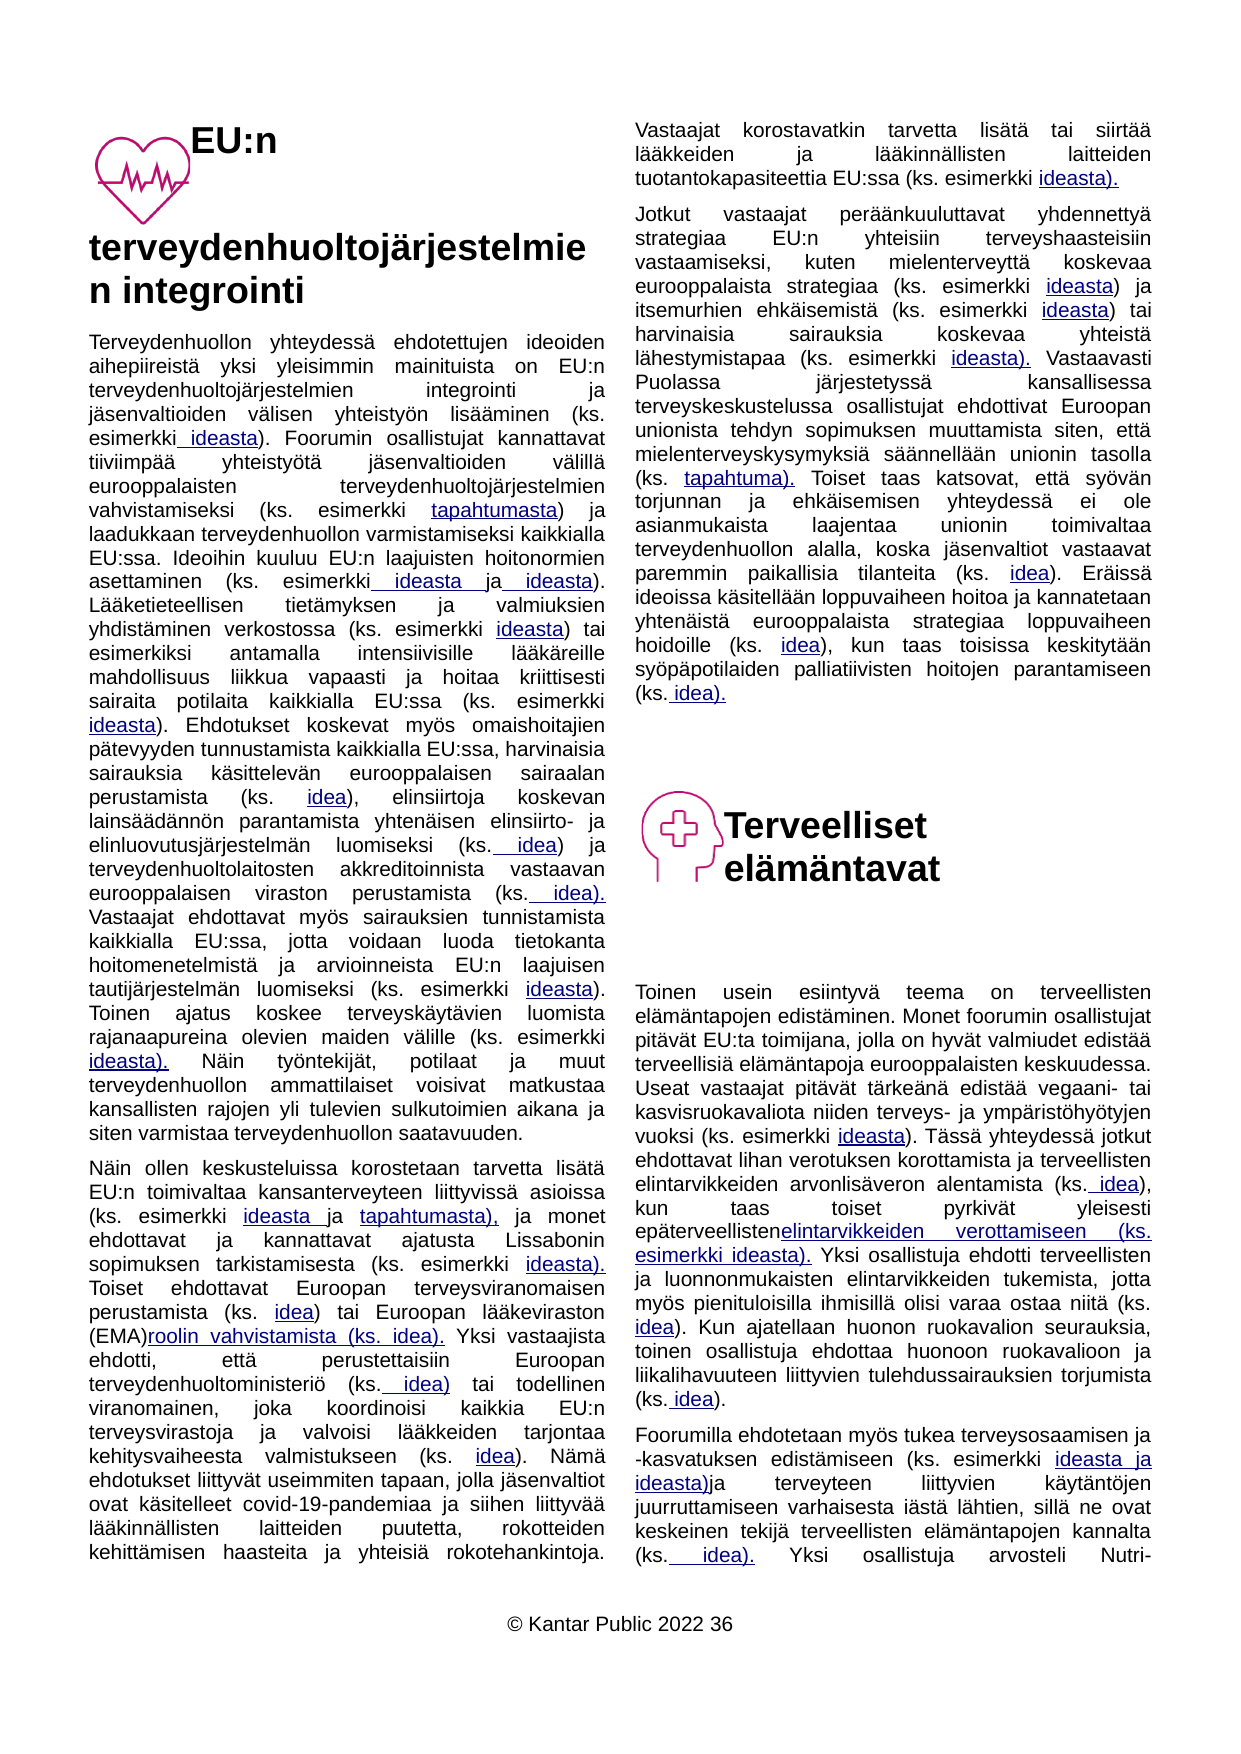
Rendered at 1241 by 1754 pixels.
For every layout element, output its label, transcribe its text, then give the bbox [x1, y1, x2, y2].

text Vastaajat korostavatkin tarvetta lisätä tai siirtää lääkkeiden ja lääkinnällisten laitteiden tuotantokapasiteettia EU:ssa (ks. esimerkki ideasta). [635, 118, 1152, 190]
picture [641, 791, 724, 882]
picture [95, 136, 191, 225]
text Näin ollen keskusteluissa korostetaan tarvetta lisätä EU:n toimivaltaa kansanterveyteen liittyvissä asioissa (ks. esimerkki ideasta ja tapahtumasta), ja monet ehdottavat ja kannattavat ajatusta Lissabonin sopimuksen tarkistamisesta (ks. esimerkki ideasta). Toiset ehdottavat Euroopan terveysviranomaisen perustamista (ks. idea) tai Euroopan lääkeviraston (EMA)roolin vahvistamista (ks. idea). Yksi vastaajista ehdotti, että perustettaisiin Euroopan terveydenhuoltoministeriö (ks. idea) tai todellinen viranomainen, joka koordinoisi kaikkia EU:n terveysvirastoja ja valvoisi lääkkeiden tarjontaa kehitysvaiheesta valmistukseen (ks. idea). Nämä ehdotukset liittyvät useimmiten tapaan, jolla jäsenvaltiot ovat käsitelleet covid-19-pandemiaa ja siihen liittyvää lääkinnällisten laitteiden puutetta, rokotteiden kehittämisen haasteita ja yhteisiä rokotehankintoja. [88, 1156, 605, 1563]
text Toinen usein esiintyvä teema on terveellisten elämäntapojen edistäminen. Monet foorumin osallistujat pitävät EU:ta toimijana, jolla on hyvät valmiudet edistää terveellisiä elämäntapoja eurooppalaisten keskuudessa. Useat vastaajat pitävät tärkeänä edistää vegaani- tai kasvisruokavaliota niiden terveys- ja ympäristöhyötyjen vuoksi (ks. esimerkki ideasta). Tässä yhteydessä jotkut ehdottavat lihan verotuksen korottamista ja terveellisten elintarvikkeiden arvonlisäveron alentamista (ks. idea), kun taas toiset pyrkivät yleisesti epäterveellistenelintarvikkeiden verottamiseen (ks. esimerkki ideasta). Yksi osallistuja ehdotti terveellisten ja luonnonmukaisten elintarvikkeiden tukemista, jotta myös pienituloisilla ihmisillä olisi varaa ostaa niitä (ks. idea). Kun ajatellaan huonon ruokavalion seurauksia, toinen osallistuja ehdottaa huonoon ruokavalioon ja liikalihavuuteen liittyvien tulehdussairauksien torjumista (ks. idea). [635, 980, 1152, 1411]
text Foorumilla ehdotetaan myös tukea terveysosaamisen ja -kasvatuksen edistämiseen (ks. esimerkki ideasta ja ideasta)ja terveyteen liittyvien käytäntöjen juurruttamiseen varhaisesta iästä lähtien, sillä ne ovat keskeinen tekijä terveellisten elämäntapojen kannalta (ks. idea). Yksi osallistuja arvosteli Nutri- [635, 1423, 1152, 1567]
subtitle Terveelliset elämäntavat [635, 803, 1152, 890]
text Terveydenhuollon yhteydessä ehdotettujen ideoiden aihepiireistä yksi yleisimmin mainituista on EU:n terveydenhuoltojärjestelmien integrointi ja jäsenvaltioiden välisen yhteistyön lisääminen (ks. esimerkki ideasta). Foorumin osallistujat kannattavat tiiviimpää yhteistyötä jäsenvaltioiden välillä eurooppalaisten terveydenhuoltojärjestelmien vahvistamiseksi (ks. esimerkki tapahtumasta) ja laadukkaan terveydenhuollon varmistamiseksi kaikkialla EU:ssa. Ideoihin kuuluu EU:n laajuisten hoitonormien asettaminen (ks. esimerkki ideasta ja ideasta). Lääketieteellisen tietämyksen ja valmiuksien yhdistäminen verkostossa (ks. esimerkki ideasta) tai esimerkiksi antamalla intensiivisille lääkäreille mahdollisuus liikkua vapaasti ja hoitaa kriittisesti sairaita potilaita kaikkialla EU:ssa (ks. esimerkki ideasta). Ehdotukset koskevat myös omaishoitajien pätevyyden tunnustamista kaikkialla EU:ssa, harvinaisia sairauksia käsittelevän eurooppalaisen sairaalan perustamista (ks. idea), elinsiirtoja koskevan lainsäädännön parantamista yhtenäisen elinsiirto- ja elinluovutusjärjestelmän luomiseksi (ks. idea) ja terveydenhuoltolaitosten akkreditoinnista vastaavan eurooppalaisen viraston perustamista (ks. idea). Vastaajat ehdottavat myös sairauksien tunnistamista kaikkialla EU:ssa, jotta voidaan luoda tietokanta hoitomenetelmistä ja arvioinneista EU:n laajuisen tautijärjestelmän luomiseksi (ks. esimerkki ideasta). Toinen ajatus koskee terveyskäytävien luomista rajanaapureina olevien maiden välille (ks. esimerkki ideasta). Näin työntekijät, potilaat ja muut terveydenhuollon ammattilaiset voisivat matkustaa kansallisten rajojen yli tulevien sulkutoimien aikana ja siten varmistaa terveydenhuollon saatavuuden. [88, 330, 605, 1144]
text Jotkut vastaajat peräänkuuluttavat yhdennettyä strategiaa EU:n yhteisiin terveyshaasteisiin vastaamiseksi, kuten mielenterveyttä koskevaa eurooppalaista strategiaa (ks. esimerkki ideasta) ja itsemurhien ehkäisemistä (ks. esimerkki ideasta) tai harvinaisia sairauksia koskevaa yhteistä lähestymistapaa (ks. esimerkki ideasta). Vastaavasti Puolassa järjestetyssä kansallisessa terveyskeskustelussa osallistujat ehdottivat Euroopan unionista tehdyn sopimuksen muuttamista siten, että mielenterveyskysymyksiä säännellään unionin tasolla (ks. tapahtuma). Toiset taas katsovat, että syövän torjunnan ja ehkäisemisen yhteydessä ei ole asianmukaista laajentaa unionin toimivaltaa terveydenhuollon alalla, koska jäsenvaltiot vastaavat paremmin paikallisia tilanteita (ks. idea). Eräissä ideoissa käsitellään loppuvaiheen hoitoa ja kannatetaan yhtenäistä eurooppalaista strategiaa loppuvaiheen hoidoille (ks. idea), kun taas toisissa keskitytään syöpäpotilaiden palliatiivisten hoitojen parantamiseen (ks. idea). [635, 202, 1152, 705]
subtitle EU:n terveydenhuoltojärjestelmien integrointi [88, 118, 605, 311]
